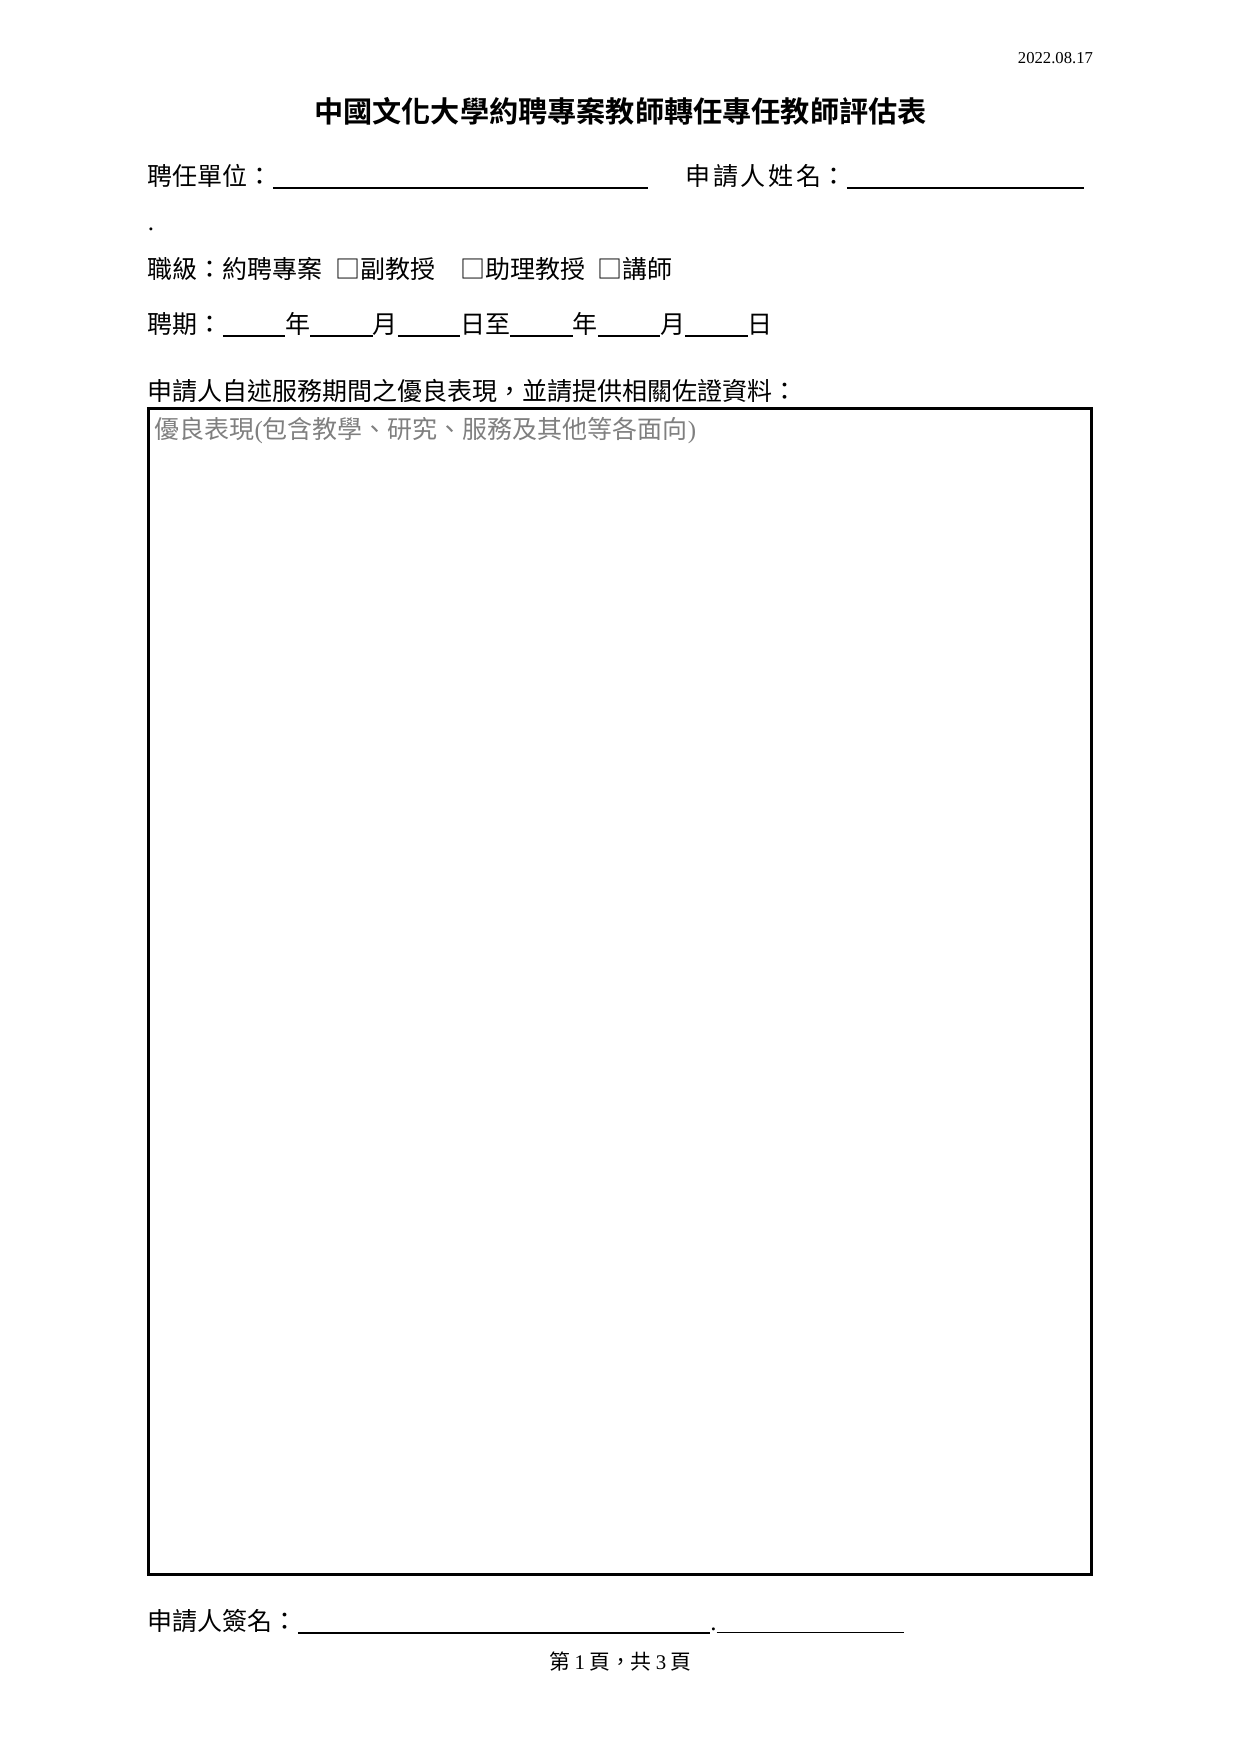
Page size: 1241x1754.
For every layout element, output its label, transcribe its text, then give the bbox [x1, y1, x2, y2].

table_header 優良表現(包含教學、研究、服務及其他等各面向) [150, 410, 1090, 1573]
text 聘期： 年 月 日至 年 月 日 [148, 304, 1092, 340]
text 中國文化大學約聘專案教師轉任專任教師評估表 [148, 89, 1092, 131]
text 申請人簽名： . [148, 1601, 1092, 1638]
text 申請人自述服務期間之優良表現，並請提供相關佐證資料： [148, 371, 1092, 407]
text 職級：約聘專案 □副教授 □助理教授 □講師 [148, 250, 1092, 286]
text 聘任單位： 申請人姓名： . [148, 156, 1092, 235]
